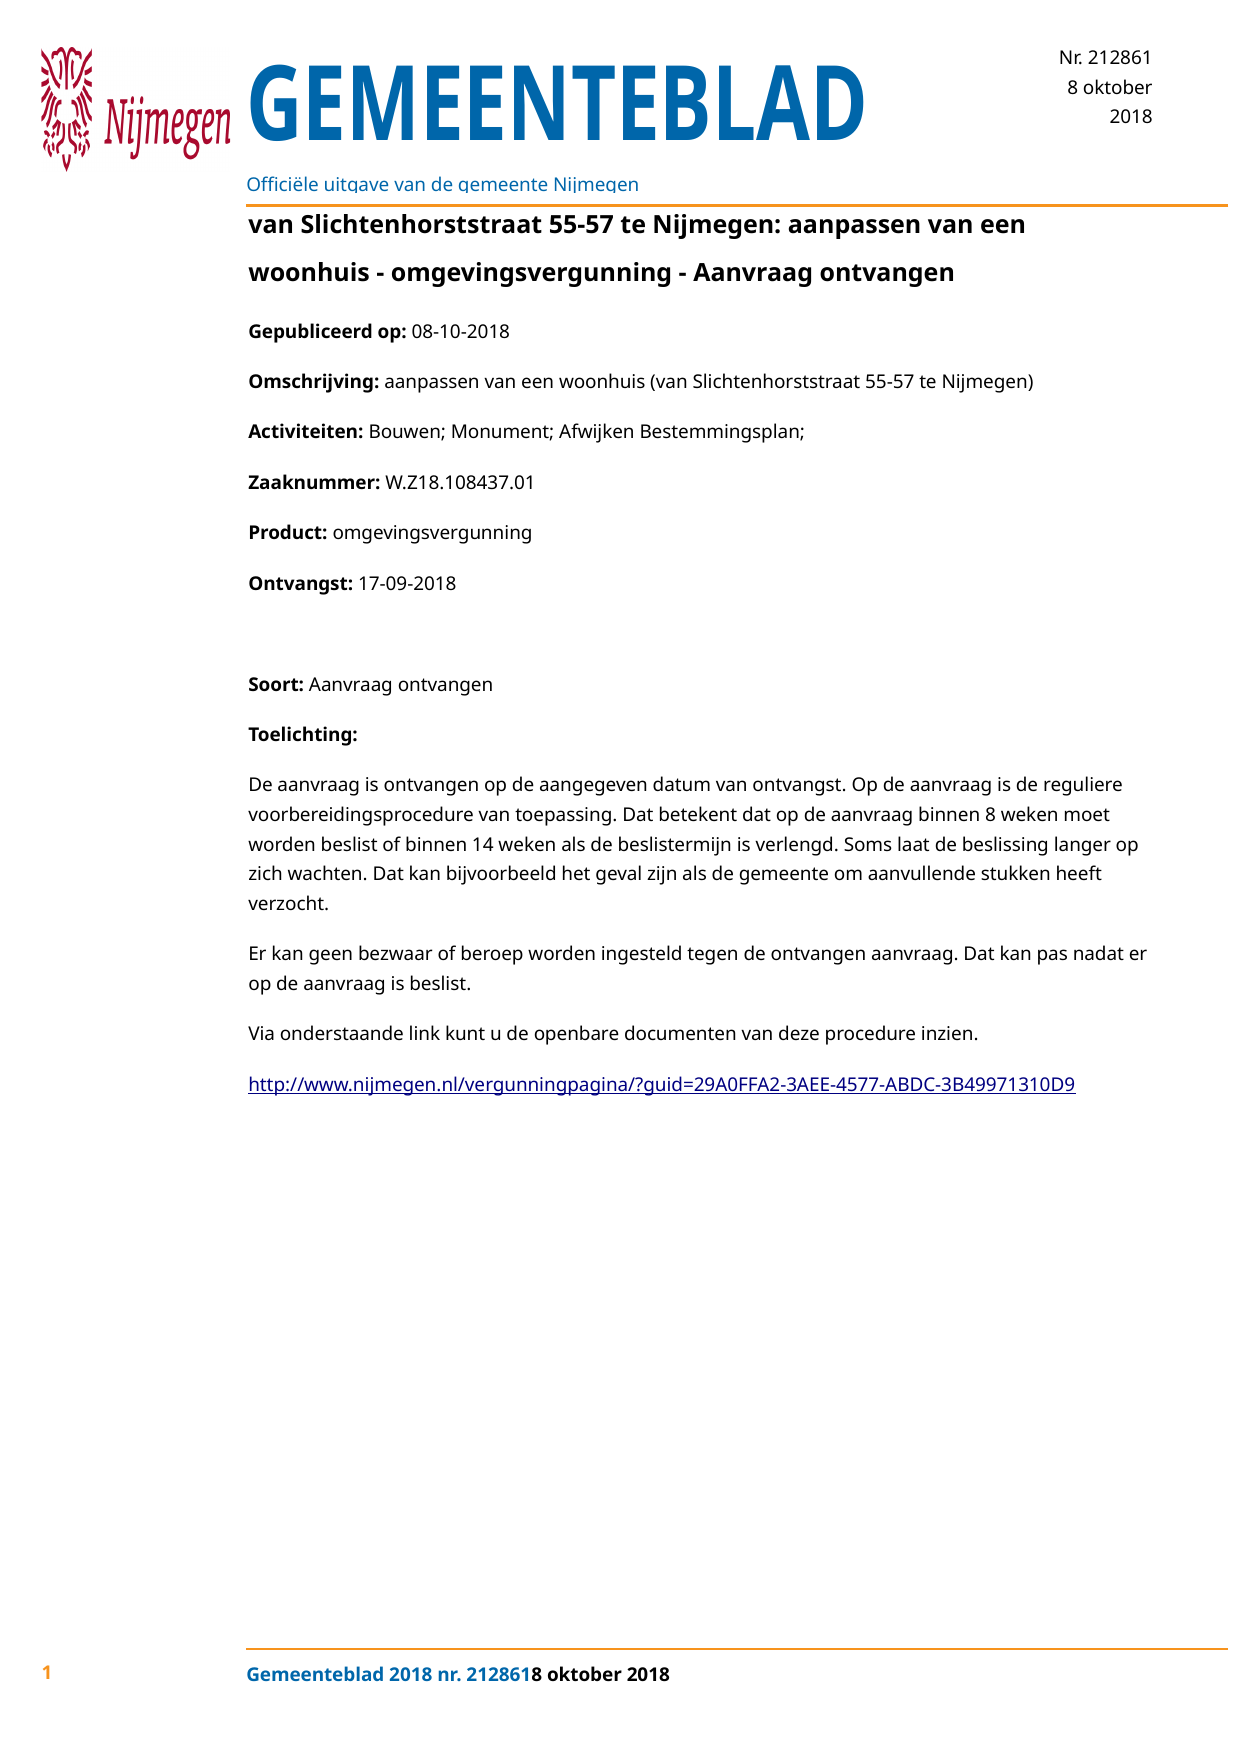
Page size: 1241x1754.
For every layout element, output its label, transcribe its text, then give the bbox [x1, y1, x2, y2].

text Zaaknummer: W.Z18.108437.01 [248, 469, 1152, 495]
text Ontvangst: 17-09-2018 [248, 570, 1152, 596]
text De aanvraag is ontvangen op de aangegeven datum van ontvangst. Op de aanvraag is de reguliere voorbereidingsprocedure van toepassing. Dat betekent dat op de aanvraag binnen 8 weken moet worden beslist of binnen 14 weken als de beslistermijn is verlengd. Soms laat de beslissing langer op zich wachten. Dat kan bijvoorbeeld het geval zijn als de gemeente om aanvullende stukken heeft verzocht. [248, 772, 1152, 916]
text Toelichting: [248, 721, 1152, 747]
text Gepubliceerd op: 08-10-2018 [248, 318, 1152, 344]
text Activiteiten: Bouwen; Monument; Afwijken Bestemmingsplan; [248, 419, 1152, 444]
text Via onderstaande link kunt u de openbare documenten van deze procedure inzien. [248, 1020, 1152, 1046]
text Product: omgevingsvergunning [248, 519, 1152, 545]
text Soort: Aanvraag ontvangen [248, 671, 1152, 697]
text van Slichtenhorststraat 55-57 te Nijmegen: aanpassen van een woonhuis - omgevingsvergunning - Aanvraag ontvangen [248, 207, 1152, 288]
text http://www.nijmegen.nl/vergunningpagina/?guid=29A0FFA2-3AEE-4577-ABDC-3B49971310D9 [248, 1071, 1152, 1097]
text Er kan geen bezwaar of beroep worden ingesteld tegen de ontvangen aanvraag. Dat kan pas nadat er op de aanvraag is beslist. [248, 940, 1152, 996]
text Omschrijving: aanpassen van een woonhuis (van Slichtenhorststraat 55-57 te Nijmegen) [248, 368, 1152, 394]
picture [41, 47, 231, 172]
